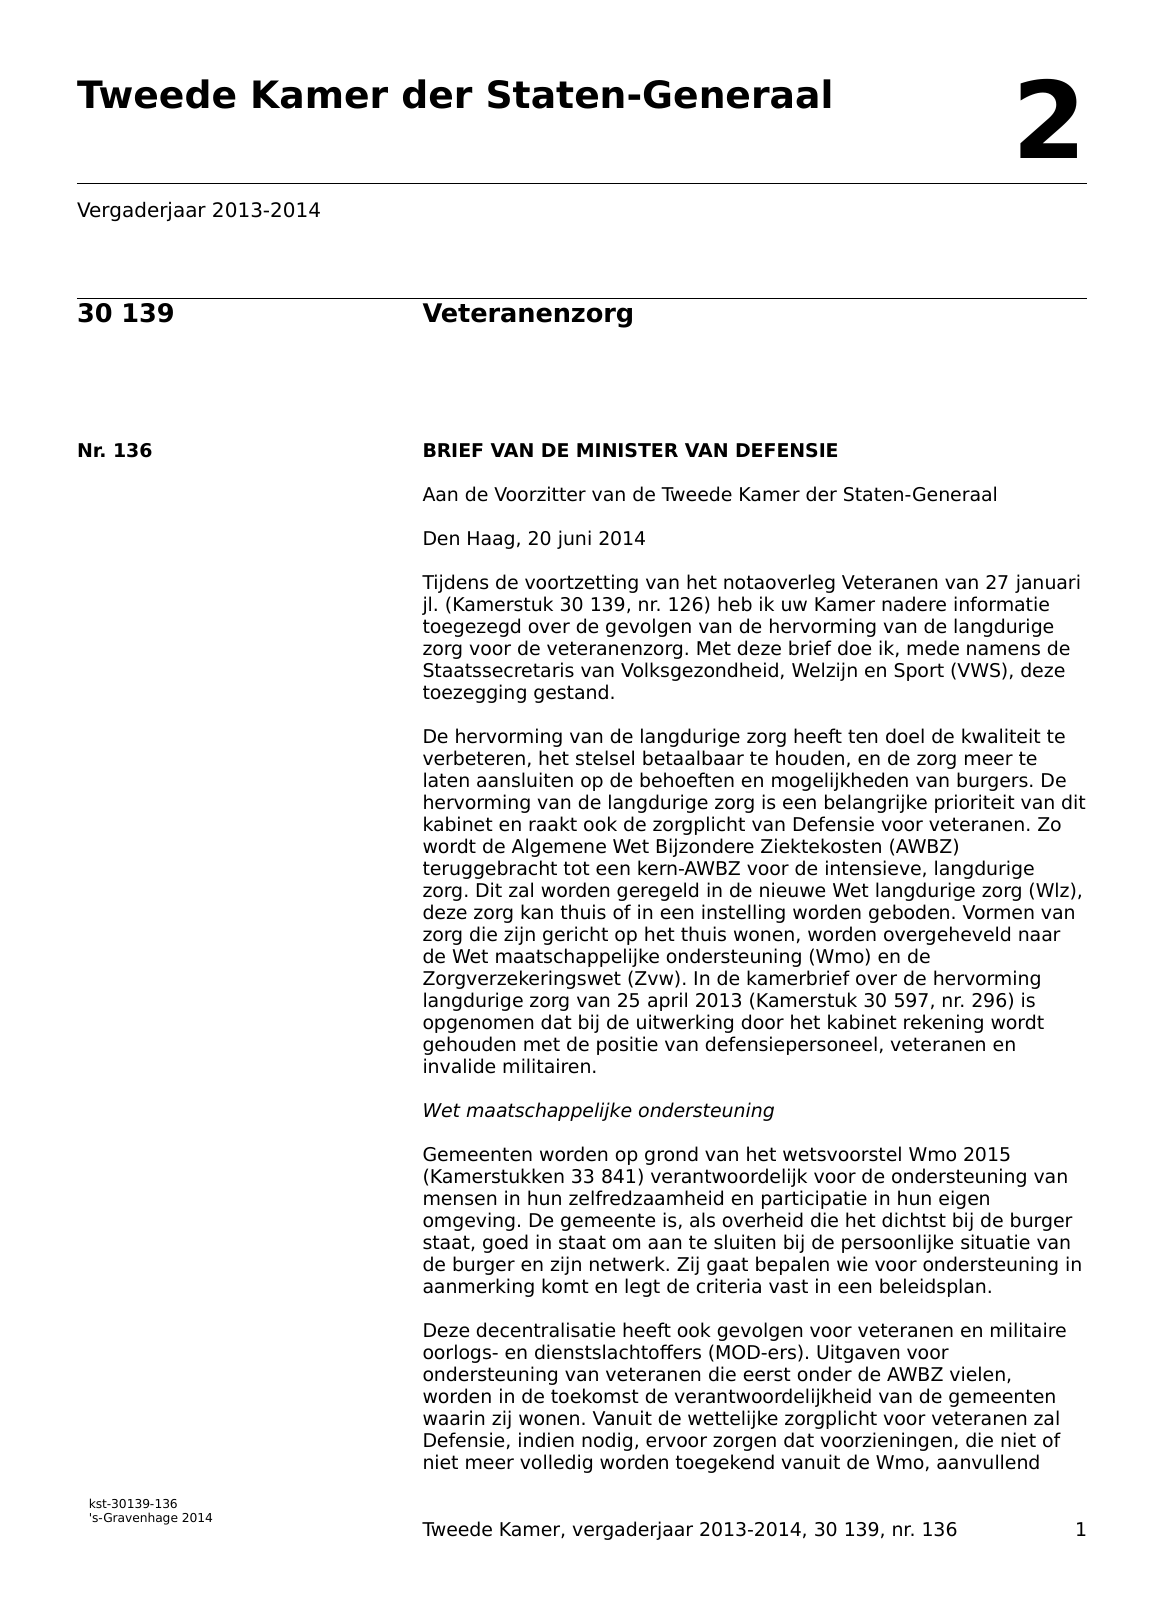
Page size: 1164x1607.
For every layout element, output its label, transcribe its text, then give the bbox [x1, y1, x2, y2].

subtitle 30 139 Veteranenzorg [77, 299, 1087, 329]
text 's-Gravenhage 2014 [88, 1511, 323, 1525]
subtitle Wet maatschappelijke ondersteuning [422, 1100, 1087, 1122]
table_header Tweede Kamer der Staten-Generaal [77, 59, 886, 183]
table_cell Vergaderjaar 2013-2014 [77, 184, 1087, 298]
text Deze decentralisatie heeft ook gevolgen voor veteranen en militaire oorlogs- en dienstslachtoffers (MOD-ers). Uitgaven voor ondersteuning van veteranen die eerst onder de AWBZ vielen, worden in de toekomst de verantwoordelijkheid van de gemeenten waarin zij wonen. Vanuit de wettelijke zorgplicht voor veteranen zal Defensie, indien nodig, ervoor zorgen dat voorzieningen, die niet of niet meer volledig worden toegekend vanuit de Wmo, aanvullend [422, 1320, 1087, 1474]
subtitle Nr. 136 BRIEF VAN DE MINISTER VAN DEFENSIE [77, 440, 1087, 462]
text Den Haag, 20 juni 2014 [422, 528, 1087, 550]
table_header 2 [886, 59, 1087, 183]
text Tijdens de voortzetting van het notaoverleg Veteranen van 27 januari jl. (Kamerstuk 30 139, nr. 126) heb ik uw Kamer nadere informatie toegezegd over de gevolgen van de hervorming van de langdurige zorg voor de veteranenzorg. Met deze brief doe ik, mede namens de Staatssecretaris van Volksgezondheid, Welzijn en Sport (VWS), deze toezegging gestand. [422, 572, 1087, 704]
text kst-30139-136 [88, 1497, 323, 1511]
text Aan de Voorzitter van de Tweede Kamer der Staten-Generaal [422, 484, 1087, 506]
text Gemeenten worden op grond van het wetsvoorstel Wmo 2015 (Kamerstukken 33 841) verantwoordelijk voor de ondersteuning van mensen in hun zelfredzaamheid en participatie in hun eigen omgeving. De gemeente is, als overheid die het dichtst bij de burger staat, goed in staat om aan te sluiten bij de persoonlijke situatie van de burger en zijn netwerk. Zij gaat bepalen wie voor ondersteuning in aanmerking komt en legt de criteria vast in een beleidsplan. [422, 1144, 1087, 1298]
text De hervorming van de langdurige zorg heeft ten doel de kwaliteit te verbeteren, het stelsel betaalbaar te houden, en de zorg meer te laten aansluiten op de behoeften en mogelijkheden van burgers. De hervorming van de langdurige zorg is een belangrijke prioriteit van dit kabinet en raakt ook de zorgplicht van Defensie voor veteranen. Zo wordt de Algemene Wet Bijzondere Ziektekosten (AWBZ) teruggebracht tot een kern-AWBZ voor de intensieve, langdurige zorg. Dit zal worden geregeld in de nieuwe Wet langdurige zorg (Wlz), deze zorg kan thuis of in een instelling worden geboden. Vormen van zorg die zijn gericht op het thuis wonen, worden overgeheveld naar de Wet maatschappelijke ondersteuning (Wmo) en de Zorgverzekeringswet (Zvw). In de kamerbrief over de hervorming langdurige zorg van 25 april 2013 (Kamerstuk 30 597, nr. 296) is opgenomen dat bij de uitwerking door het kabinet rekening wordt gehouden met de positie van defensiepersoneel, veteranen en invalide militairen. [422, 726, 1087, 1078]
